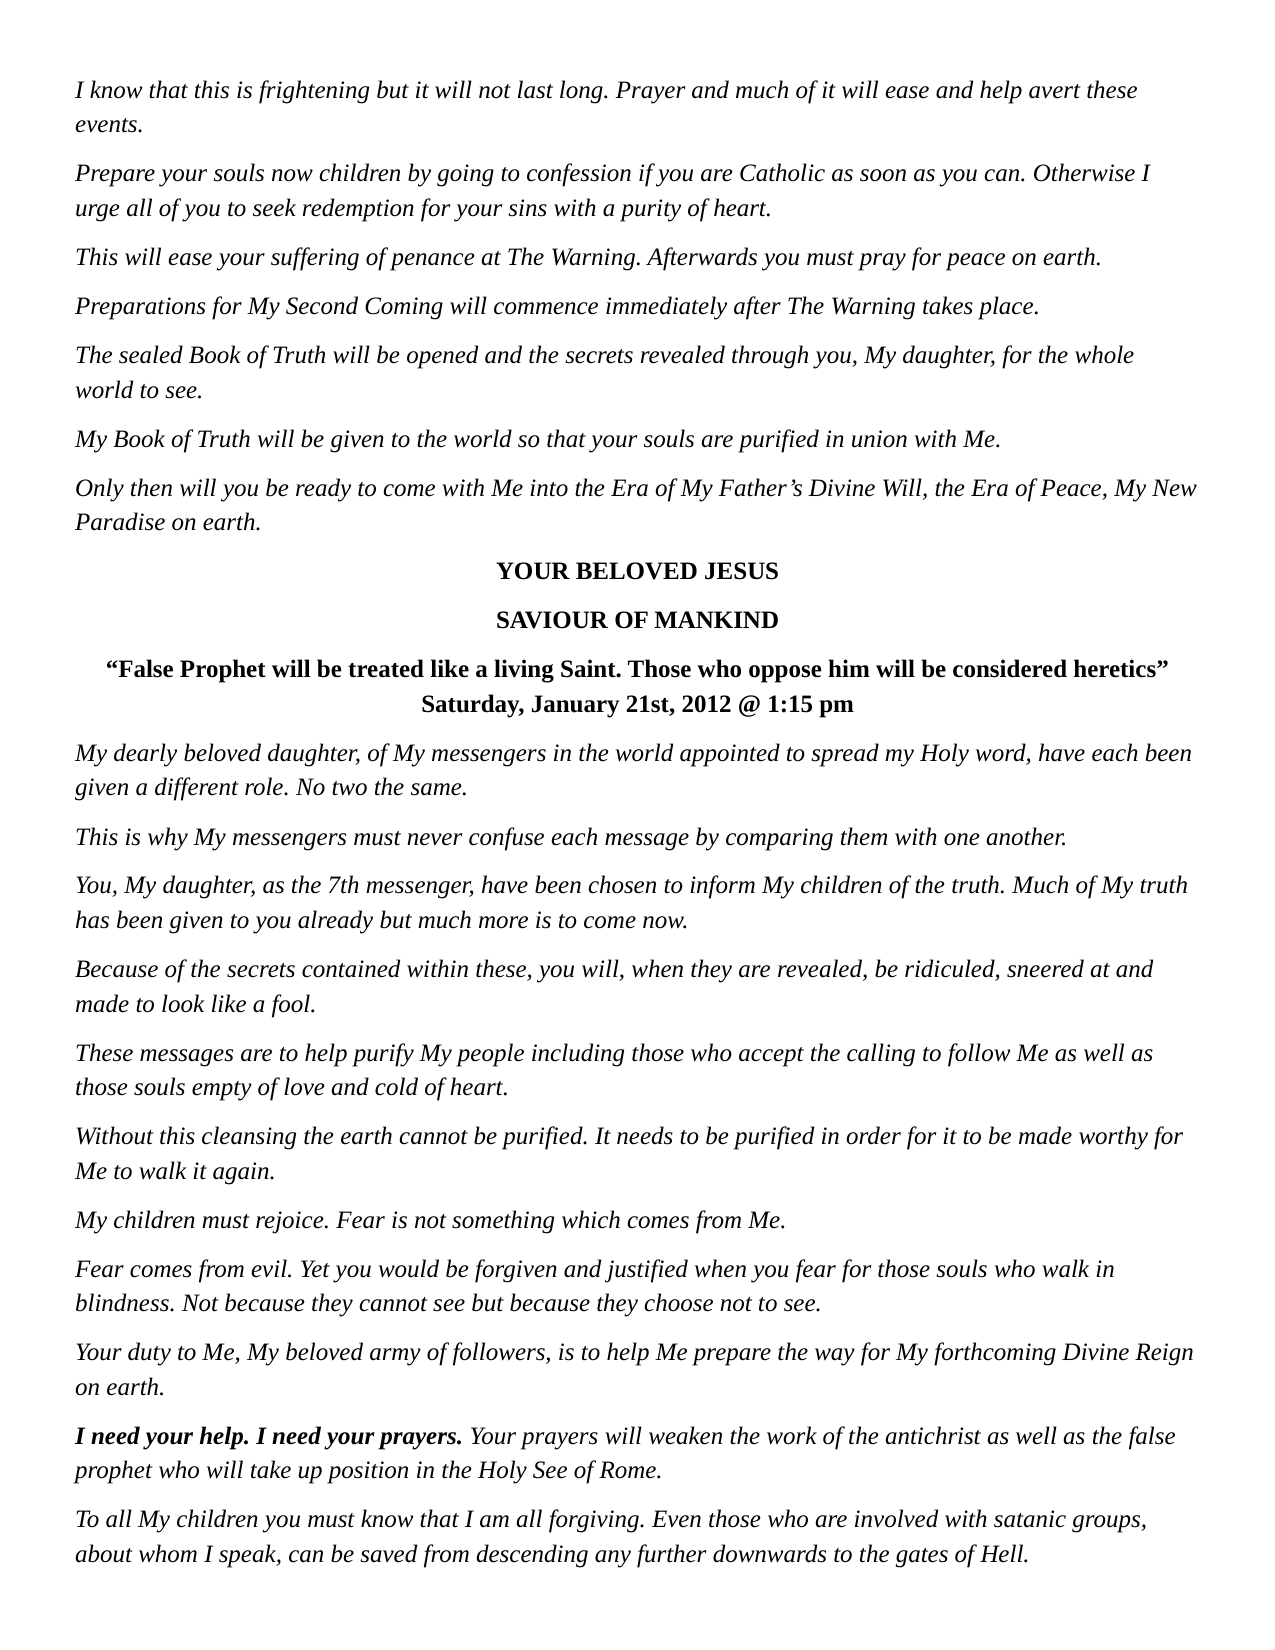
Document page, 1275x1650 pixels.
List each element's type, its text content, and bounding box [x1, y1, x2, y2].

text “False Prophet will be treated like a living Saint. Those who oppose him will be considered heretics” Saturday, January 21st, 2012 @ 1:15 pm [75, 654, 1200, 718]
text Your duty to Me, My beloved army of followers, is to help Me prepare the way for My forthcoming Divine Reign on earth. [75, 1337, 1200, 1401]
text Because of the secrets contained within these, you will, when they are revealed, be ridiculed, sneered at and made to look like a fool. [75, 954, 1200, 1017]
text YOUR BELOVED JESUS [75, 556, 1200, 585]
text You, My daughter, as the 7th messenger, have been chosen to inform My children of the truth. Much of My truth has been given to you already but much more is to come now. [75, 871, 1200, 934]
text Only then will you be ready to come with Me into the Era of My Father’s Divine Will, the Era of Peace, My New Paradise on earth. [75, 473, 1200, 536]
text To all My children you must know that I am all forgiving. Even those who are involved with satanic groups, about whom I speak, can be saved from descending any further downwards to the gates of Hell. [75, 1504, 1200, 1568]
text This will ease your suffering of penance at The Warning. Afterwards you must pray for peace on earth. [75, 242, 1200, 271]
text Fear comes from evil. Yet you would be forgiven and justified when you fear for those souls who walk in blindness. Not because they cannot see but because they choose not to see. [75, 1254, 1200, 1317]
text The sealed Book of Truth will be opened and the secrets revealed through you, My daughter, for the whole world to see. [75, 340, 1200, 403]
text These messages are to help purify My people including those who accept the calling to follow Me as well as those souls empty of love and cold of heart. [75, 1038, 1200, 1101]
text My dearly beloved daughter, of My messengers in the world appointed to spread my Holy word, have each been given a different role. No two the same. [75, 738, 1200, 801]
text Preparations for My Second Coming will commence immediately after The Warning takes place. [75, 291, 1200, 320]
text This is why My messengers must never confuse each message by comparing them with one another. [75, 822, 1200, 850]
text SAVIOUR OF MANKIND [75, 605, 1200, 634]
text My Book of Truth will be given to the world so that your souls are purified in union with Me. [75, 424, 1200, 452]
text I need your help. I need your prayers. Your prayers will weaken the work of the antichrist as well as the false prophet who will take up position in the Holy See of Rome. [75, 1421, 1200, 1484]
text My children must rejoice. Fear is not something which comes from Me. [75, 1205, 1200, 1233]
text I know that this is frightening but it will not last long. Prayer and much of it will ease and help avert these events. [75, 75, 1200, 138]
text Prepare your souls now children by going to confession if you are Catholic as soon as you can. Otherwise I urge all of you to seek redemption for your sins with a purity of heart. [75, 158, 1200, 222]
text Without this cleansing the earth cannot be purified. It needs to be purified in order for it to be made worthy for Me to walk it again. [75, 1121, 1200, 1184]
